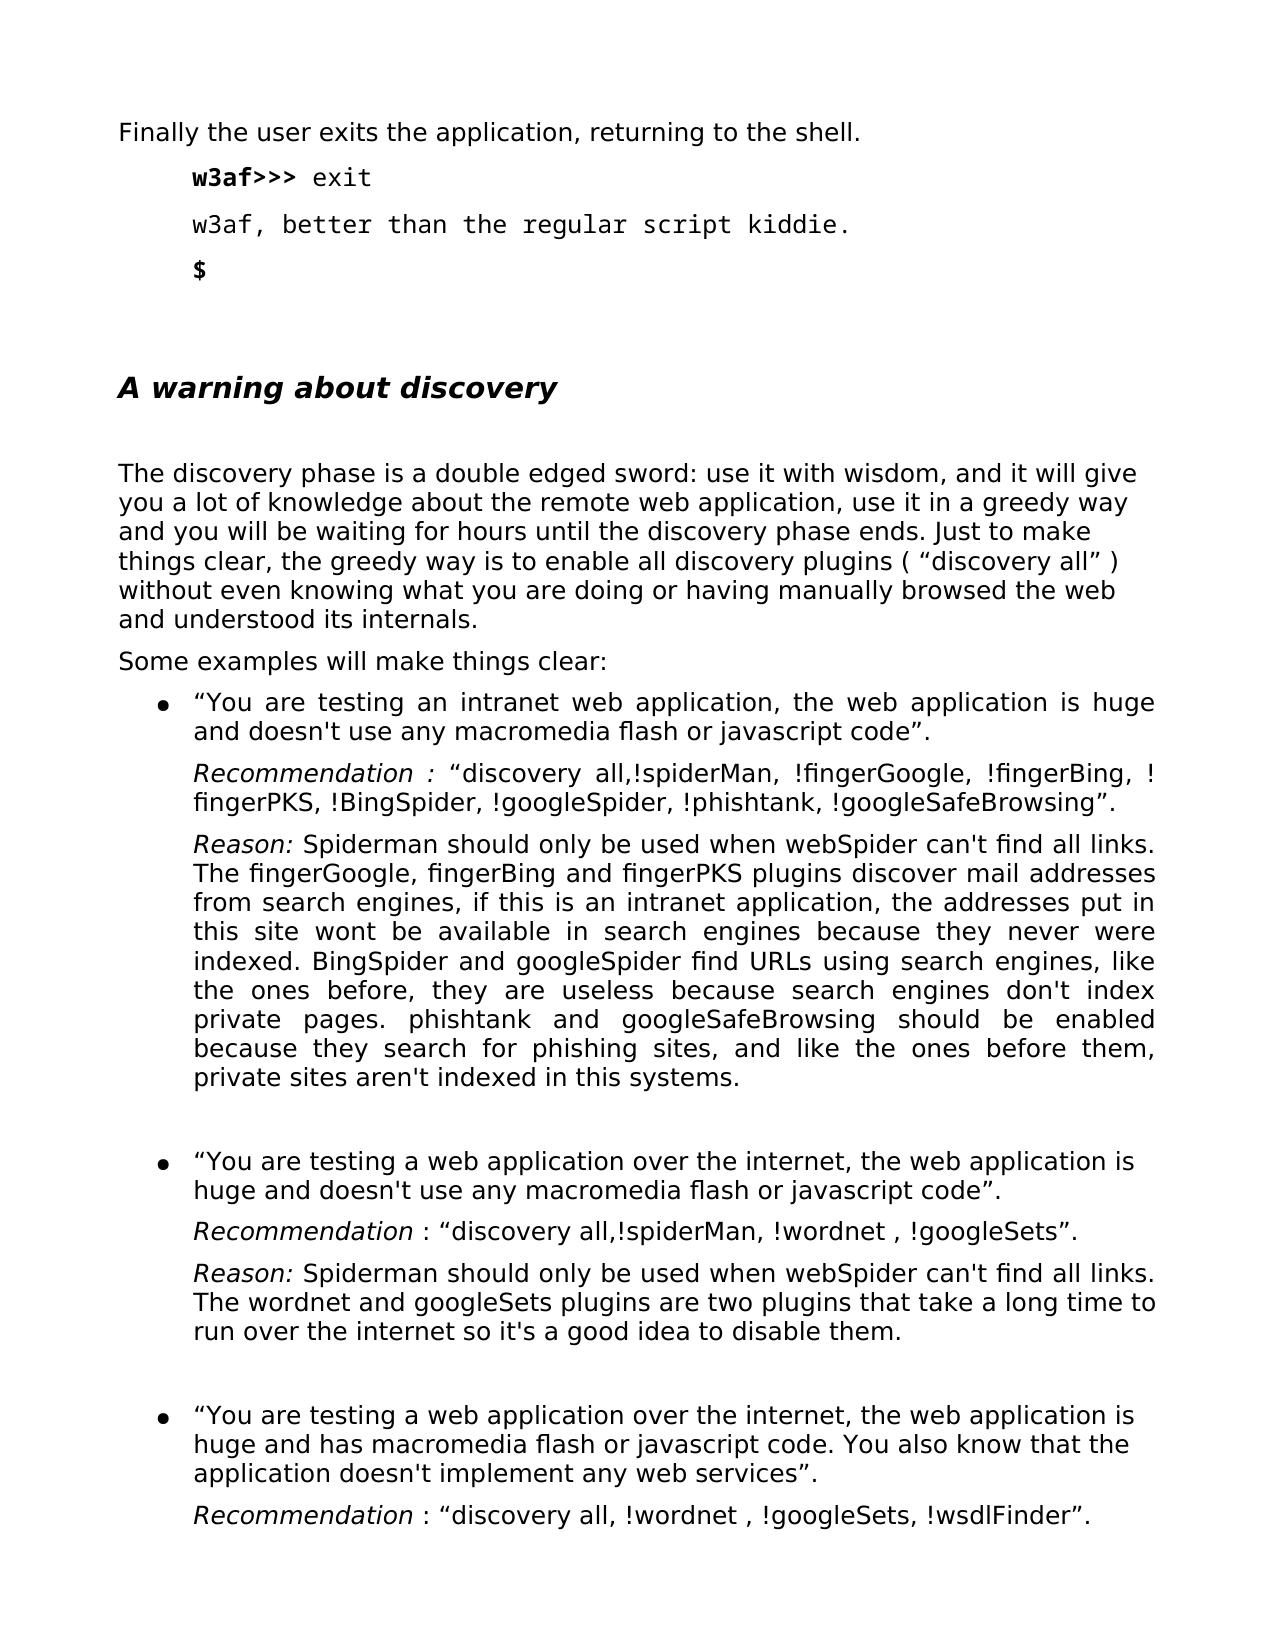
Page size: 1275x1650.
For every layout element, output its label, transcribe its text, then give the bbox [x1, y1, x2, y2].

text The discovery phase is a double edged sword: use it with wisdom, and it will give you a lot of knowledge about the remote web application, use it in a greedy way and you will be waiting for hours until the discovery phase ends. Just to make things clear, the greedy way is to enable all discovery plugins ( “discovery all” ) without even knowing what you are doing or having manually browsed the web and understood its internals. [118, 459, 1157, 634]
list Reason: Spiderman should only be used when webSpider can't find all links. The wordnet and googleSets plugins are two plugins that take a long time to run over the internet so it's a good idea to disable them. [156, 1259, 1157, 1347]
text w3af, better than the regular script kiddie. [192, 206, 1157, 240]
list Recommendation : “discovery all, !wordnet , !googleSets, !wsdlFinder”. [156, 1501, 1157, 1530]
text Some examples will make things clear: [118, 647, 1157, 676]
list “You are testing a web application over the internet, the web application is huge and has macromedia flash or javascript code. You also know that the application doesn't implement any web services”. [156, 1401, 1157, 1488]
text w3af>>> exit [192, 160, 1157, 194]
list Reason: Spiderman should only be used when webSpider can't find all links. The fingerGoogle, fingerBing and fingerPKS plugins discover mail addresses from search engines, if this is an intranet application, the addresses put in this site wont be available in search engines because they never were indexed. BingSpider and googleSpider find URLs using search engines, like the ones before, they are useless because search engines don't index private pages. phishtank and googleSafeBrowsing should be enabled because they search for phishing sites, and like the ones before them, private sites aren't indexed in this systems. [156, 830, 1157, 1092]
text Finally the user exits the application, returning to the shell. [118, 118, 1157, 147]
subtitle A warning about discovery [118, 371, 1157, 405]
list “You are testing a web application over the internet, the web application is huge and doesn't use any macromedia flash or javascript code”. [156, 1147, 1157, 1205]
text $ [192, 253, 1157, 287]
list Recommendation : “discovery all,!spiderMan, !wordnet , !googleSets”. [156, 1217, 1157, 1247]
list “You are testing an intranet web application, the web application is huge and doesn't use any macromedia flash or javascript code”. [156, 688, 1157, 747]
list Recommendation : “discovery all,!spiderMan, !fingerGoogle, !fingerBing, !fingerPKS, !BingSpider, !googleSpider, !phishtank, !googleSafeBrowsing”. [156, 759, 1157, 817]
